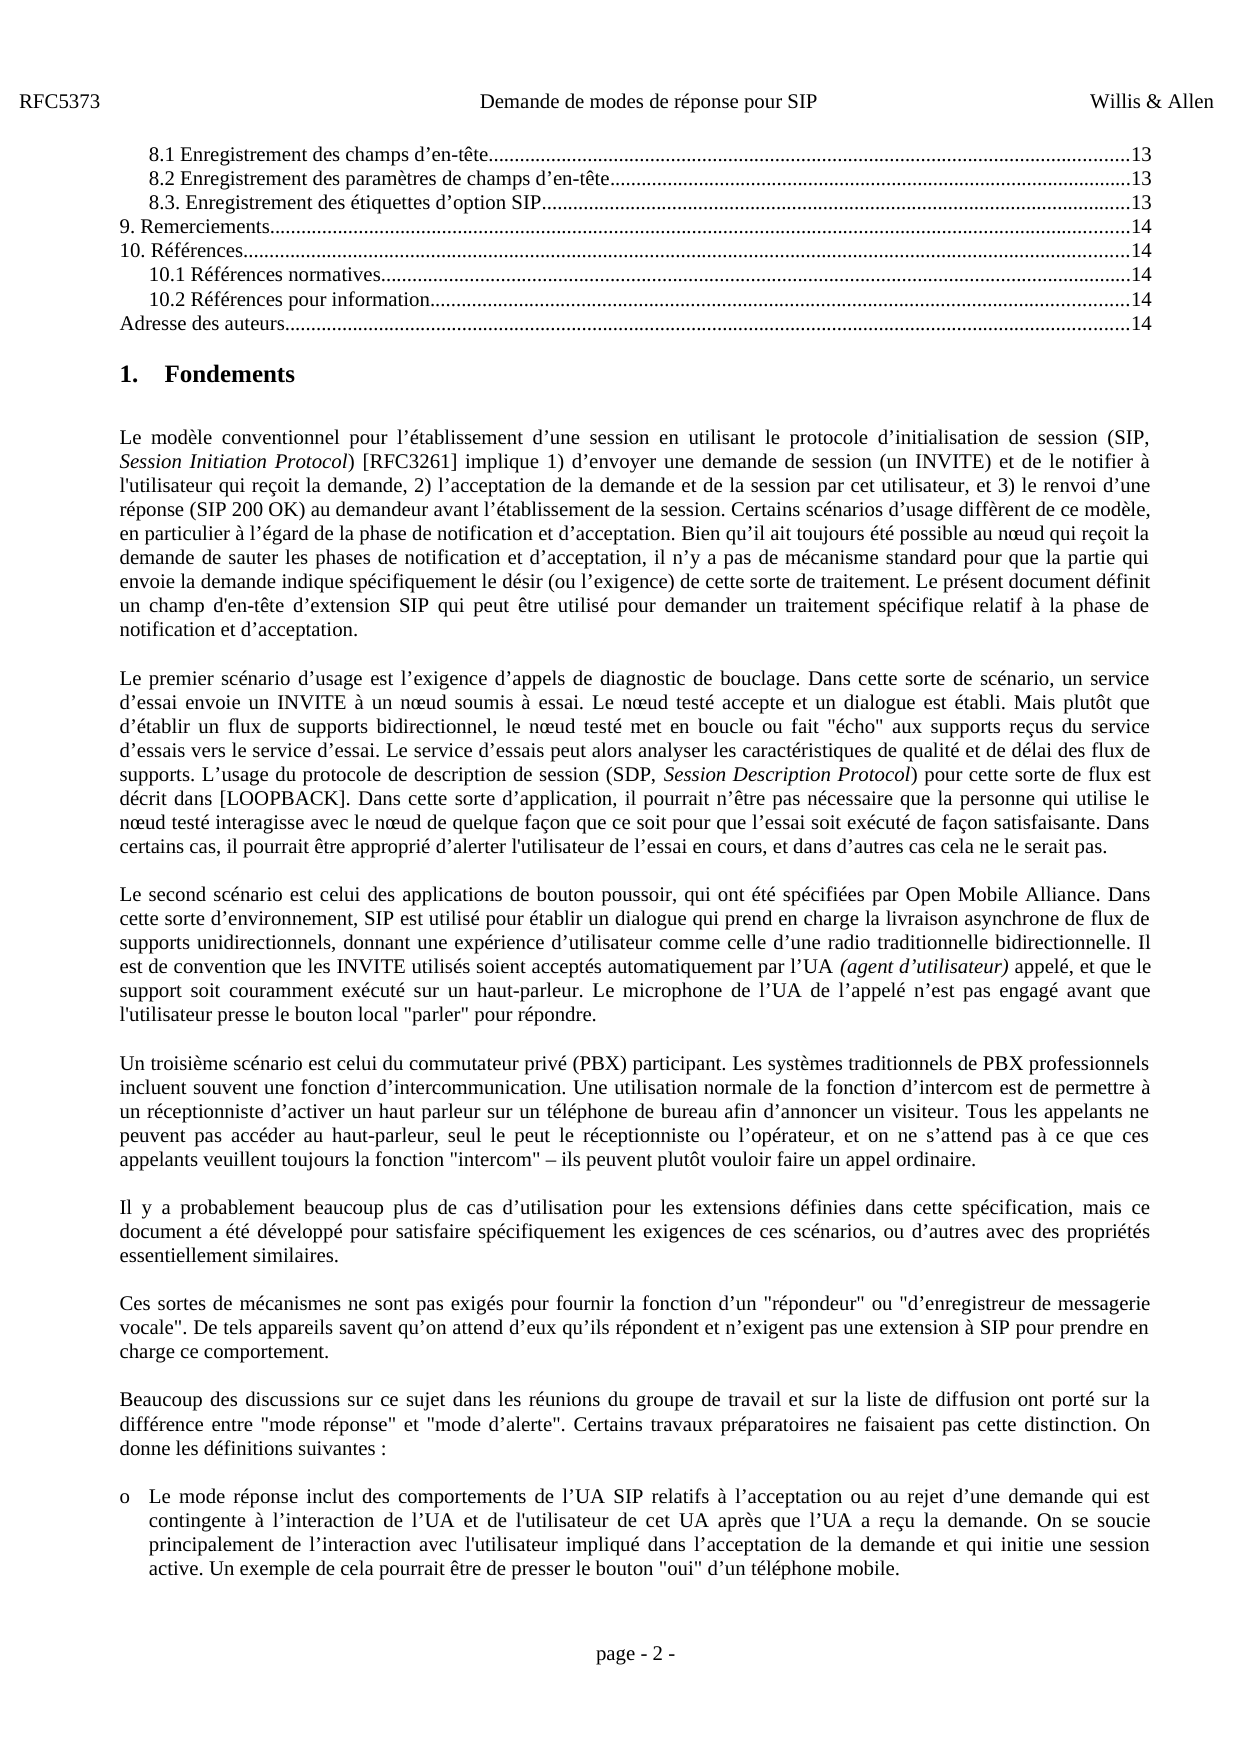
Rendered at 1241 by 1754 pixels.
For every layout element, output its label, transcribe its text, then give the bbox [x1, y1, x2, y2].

text Le second scénario est celui des applications de bouton poussoir, qui ont été spécifiées par Open Mobile Alliance. Dans cette sorte d’environnement, SIP est utilisé pour établir un dialogue qui prend en charge la livraison asynchrone de flux de supports unidirectionnels, donnant une expérience d’utilisateur comme celle d’une radio traditionnelle bidirectionnelle. Il est de convention que les INVITE utilisés soient acceptés automatiquement par l’UA (agent d’utilisateur) appelé, et que le support soit couramment exécuté sur un haut-parleur. Le microphone de l’UA de l’appelé n’est pas engagé avant que l'utilisateur presse le bouton local "parler" pour répondre. [119, 882, 1152, 1026]
text Beaucoup des discussions sur ce sujet dans les réunions du groupe de travail et sur la liste de diffusion ont porté sur la différence entre "mode réponse" et "mode d’alerte". Certains travaux préparatoires ne faisaient pas cette distinction. On donne les définitions suivantes : [119, 1387, 1152, 1459]
text 8.1 Enregistrement des champs d’en-tête 13 [149, 142, 1152, 166]
text Le modèle conventionnel pour l’établissement d’une session en utilisant le protocole d’initialisation de session (SIP, Session Initiation Protocol) [RFC3261] implique 1) d’envoyer une demande de session (un INVITE) et de le notifier à l'utilisateur qui reçoit la demande, 2) l’acceptation de la demande et de la session par cet utilisateur, et 3) le renvoi d’une réponse (SIP 200 OK) au demandeur avant l’établissement de la session. Certains scénarios d’usage diffèrent de ce modèle, en particulier à l’égard de la phase de notification et d’acceptation. Bien qu’il ait toujours été possible au nœud qui reçoit la demande de sauter les phases de notification et d’acceptation, il n’y a pas de mécanisme standard pour que la partie qui envoie la demande indique spécifiquement le désir (ou l’exigence) de cette sorte de traitement. Le présent document définit un champ d'en-tête d’extension SIP qui peut être utilisé pour demander un traitement spécifique relatif à la phase de notification et d’acceptation. [119, 425, 1152, 641]
text o Le mode réponse inclut des comportements de l’UA SIP relatifs à l’acceptation ou au rejet d’une demande qui est contingente à l’interaction de l’UA et de l'utilisateur de cet UA après que l’UA a reçu la demande. On se soucie principalement de l’interaction avec l'utilisateur impliqué dans l’acceptation de la demande et qui initie une session active. Un exemple de cela pourrait être de presser le bouton "oui" d’un téléphone mobile. [119, 1484, 1152, 1580]
text 10.2 Références pour information 14 [149, 286, 1152, 311]
text Il y a probablement beaucoup plus de cas d’utilisation pour les extensions définies dans cette spécification, mais ce document a été développé pour satisfaire spécifiquement les exigences de ces scénarios, ou d’autres avec des propriétés essentiellement similaires. [119, 1195, 1152, 1267]
text Adresse des auteurs 14 [119, 311, 1152, 334]
text Un troisième scénario est celui du commutateur privé (PBX) participant. Les systèmes traditionnels de PBX professionnels incluent souvent une fonction d’intercommunication. Une utilisation normale de la fonction d’intercom est de permettre à un réceptionniste d’activer un haut parleur sur un téléphone de bureau afin d’annoncer un visiteur. Tous les appelants ne peuvent pas accéder au haut-parleur, seul le peut le réceptionniste ou l’opérateur, et on ne s’attend pas à ce que ces appelants veuillent toujours la fonction "intercom" – ils peuvent plutôt vouloir faire un appel ordinaire. [119, 1051, 1152, 1171]
text Ces sortes de mécanismes ne sont pas exigés pour fournir la fonction d’un "répondeur" ou "d’enregistreur de messagerie vocale". De tels appareils savent qu’on attend d’eux qu’ils répondent et n’exigent pas une extension à SIP pour prendre en charge ce comportement. [119, 1291, 1152, 1363]
text 8.3. Enregistrement des étiquettes d’option SIP 13 [149, 190, 1152, 214]
text 10.1 Références normatives 14 [149, 262, 1152, 286]
subtitle 1. Fondements [119, 359, 1152, 388]
text 8.2 Enregistrement des paramètres de champs d’en-tête 13 [149, 166, 1152, 190]
text Le premier scénario d’usage est l’exigence d’appels de diagnostic de bouclage. Dans cette sorte de scénario, un service d’essai envoie un INVITE à un nœud soumis à essai. Le nœud testé accepte et un dialogue est établi. Mais plutôt que d’établir un flux de supports bidirectionnel, le nœud testé met en boucle ou fait "écho" aux supports reçus du service d’essais vers le service d’essai. Le service d’essais peut alors analyser les caractéristiques de qualité et de délai des flux de supports. L’usage du protocole de description de session (SDP, Session Description Protocol) pour cette sorte de flux est décrit dans [LOOPBACK]. Dans cette sorte d’application, il pourrait n’être pas nécessaire que la personne qui utilise le nœud testé interagisse avec le nœud de quelque façon que ce soit pour que l’essai soit exécuté de façon satisfaisante. Dans certains cas, il pourrait être approprié d’alerter l'utilisateur de l’essai en cours, et dans d’autres cas cela ne le serait pas. [119, 666, 1152, 858]
text 10. Références 14 [119, 238, 1152, 262]
text 9. Remerciements 14 [119, 214, 1152, 238]
